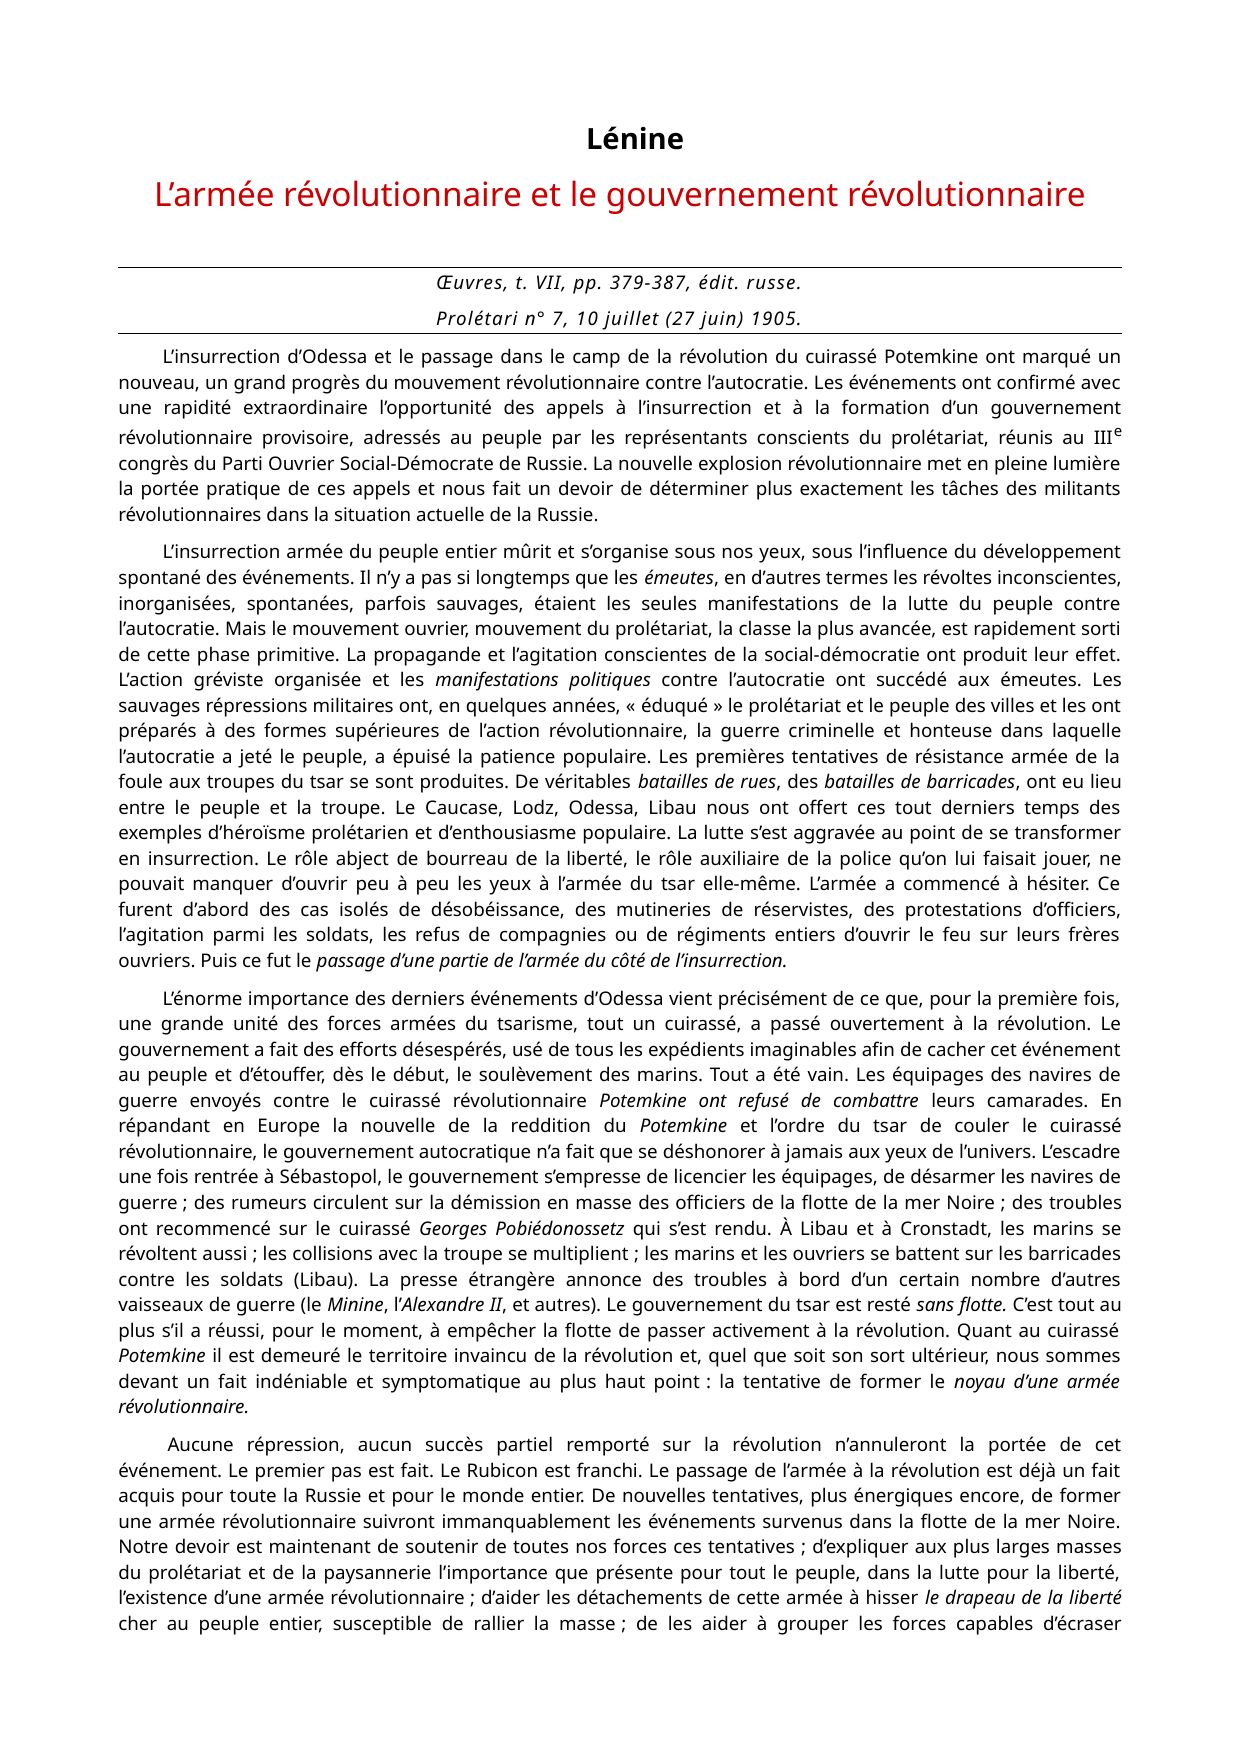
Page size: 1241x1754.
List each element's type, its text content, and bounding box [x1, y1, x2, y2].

text Lénine [148, 118, 1122, 158]
text Œuvres, t. VII, pp. 379-387, édit. russe. [118, 268, 1122, 294]
text L’insurrection armée du peuple entier mûrit et s’organise sous nos yeux, sous l’influence du développement spontané des événements. Il n’y a pas si longtemps que les émeutes, en d’autres termes les révoltes inconscientes, inorganisées, spontanées, parfois sauvages, étaient les seules manifestations de la lutte du peuple contre l’autocratie. Mais le mouvement ouvrier, mouvement du prolétariat, la classe la plus avancée, est rapidement sorti de cette phase primitive. La propagande et l’agitation conscientes de la social-démocratie ont produit leur effet. L’action gréviste organisée et les manifestations politiques contre l’autocratie ont succédé aux émeutes. Les sauvages répressions militaires ont, en quelques années, « éduqué » le prolétariat et le peuple des villes et les ont préparés à des formes supérieures de l’action révolutionnaire, la guerre criminelle et honteuse dans laquelle l’autocratie a jeté le peuple, a épuisé la patience populaire. Les premières tentatives de résistance armée de la foule aux troupes du tsar se sont produites. De véritables batailles de rues, des batailles de barricades, ont eu lieu entre le peuple et la troupe. Le Caucase, Lodz, Odessa, Libau nous ont offert ces tout derniers temps des exemples d’héroïsme prolétarien et d’enthousiasme populaire. La lutte s’est aggravée au point de se transformer en insurrection. Le rôle abject de bourreau de la liberté, le rôle auxiliaire de la police qu’on lui faisait jouer, ne pouvait manquer d’ouvrir peu à peu les yeux à l’armée du tsar elle-même. L’armée a commencé à hésiter. Ce furent d’abord des cas isolés de désobéissance, des mutineries de réservistes, des protestations d’officiers, l’agitation parmi les soldats, les refus de compagnies ou de régiments entiers d’ouvrir le feu sur leurs frères ouvriers. Puis ce fut le passage d’une partie de l’armée du côté de l’insurrection. [118, 539, 1122, 973]
subtitle L’armée révolutionnaire et le gouvernement révolutionnaire [118, 170, 1122, 216]
text Aucune répression, aucun succès partiel remporté sur la révolution n’annuleront la portée de cet événement. Le premier pas est fait. Le Rubicon est franchi. Le passage de l’armée à la révolution est déjà un fait acquis pour toute la Russie et pour le monde entier. De nouvelles tentatives, plus énergiques encore, de former une armée révolutionnaire suivront immanquablement les événements survenus dans la flotte de la mer Noire. Notre devoir est maintenant de soutenir de toutes nos forces ces tentatives ; d’expliquer aux plus larges masses du prolétariat et de la paysannerie l’importance que présente pour tout le peuple, dans la lutte pour la liberté, l’existence d’une armée révolutionnaire ; d’aider les détachements de cette armée à hisser le drapeau de la liberté cher au peuple entier, susceptible de rallier la masse ; de les aider à grouper les forces capables d’écraser [118, 1432, 1122, 1636]
text Prolétari n° 7, 10 juillet (27 juin) 1905. [118, 303, 1122, 333]
text L’insurrection d’Odessa et le passage dans le camp de la révolution du cuirassé Potemkine ont marqué un nouveau, un grand progrès du mouvement révolutionnaire contre l’autocratie. Les événements ont confirmé avec une rapidité extraordinaire l’opportunité des appels à l’insurrection et à la formation d’un gouvernement révolutionnaire provisoire, adressés au peuple par les représentants conscients du prolétariat, réunis au IIIe congrès du Parti Ouvrier Social-Démocrate de Russie. La nouvelle explosion révolutionnaire met en pleine lumière la portée pratique de ces appels et nous fait un devoir de déterminer plus exactement les tâches des militants révolutionnaires dans la situation actuelle de la Russie. [118, 343, 1122, 526]
text L’énorme importance des derniers événements d’Odessa vient précisément de ce que, pour la première fois, une grande unité des forces armées du tsarisme, tout un cuirassé, a passé ouvertement à la révolution. Le gouvernement a fait des efforts désespérés, usé de tous les expédients imaginables afin de cacher cet événement au peuple et d’étouffer, dès le début, le soulèvement des marins. Tout a été vain. Les équipages des navires de guerre envoyés contre le cuirassé révolutionnaire Potemkine ont refusé de combattre leurs camarades. En répandant en Europe la nouvelle de la reddition du Potemkine et l’ordre du tsar de couler le cuirassé révolutionnaire, le gouvernement autocratique n’a fait que se déshonorer à jamais aux yeux de l’univers. L’escadre une fois rentrée à Sébastopol, le gouvernement s’empresse de licencier les équipages, de désarmer les navires de guerre ; des rumeurs circulent sur la démission en masse des officiers de la flotte de la mer Noire ; des troubles ont recommencé sur le cuirassé Georges Pobiédonossetz qui s’est rendu. À Libau et à Cronstadt, les marins se révoltent aussi ; les collisions avec la troupe se multiplient ; les marins et les ouvriers se battent sur les barricades contre les soldats (Libau). La presse étrangère annonce des troubles à bord d’un certain nombre d’autres vaisseaux de guerre (le Minine, l’Alexandre II, et autres). Le gouvernement du tsar est resté sans flotte. C’est tout au plus s’il a réussi, pour le moment, à empêcher la flotte de passer activement à la révolution. Quant au cuirassé Potemkine il est demeuré le territoire invaincu de la révolution et, quel que soit son sort ultérieur, nous sommes devant un fait indéniable et symptomatique au plus haut point : la tentative de former le noyau d’une armée révolutionnaire. [118, 985, 1122, 1419]
